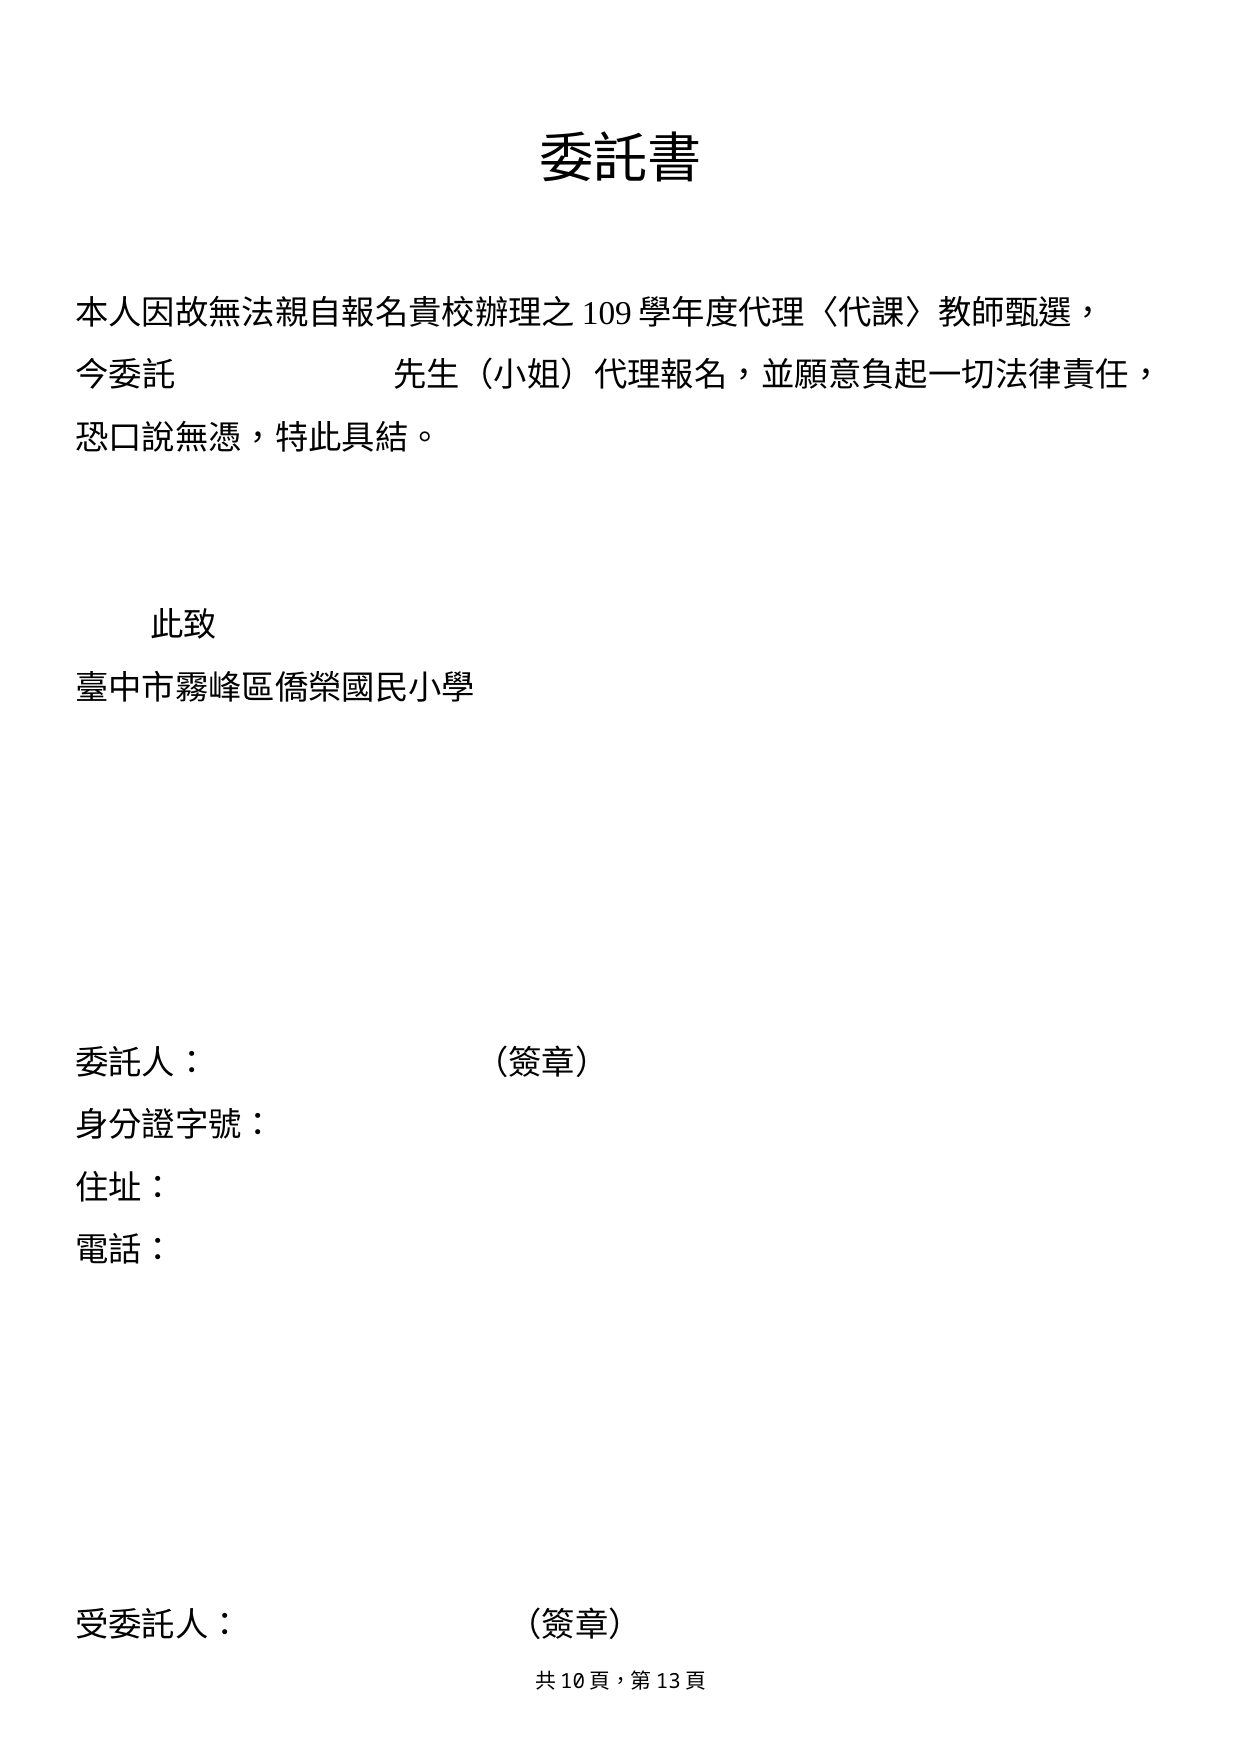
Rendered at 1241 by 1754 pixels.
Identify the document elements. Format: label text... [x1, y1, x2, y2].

text 今委託 先生（小姐）代理報名，並願意負起一切法律責任，恐口說無憑，特此具結。 [75, 331, 1165, 456]
text 身分證字號： [75, 1081, 1165, 1143]
text 臺中市霧峰區僑榮國民小學 [75, 643, 1165, 706]
text 此致 [75, 581, 1165, 643]
text 受委託人： （簽章） [75, 1581, 1165, 1643]
text 本人因故無法親自報名貴校辦理之109學年度代理〈代課〉教師甄選， [75, 268, 1165, 331]
text 委託書 [75, 81, 1165, 206]
text 住址： [75, 1143, 1165, 1206]
text 電話： [75, 1206, 1165, 1268]
text 委託人： （簽章） [75, 1018, 1165, 1081]
